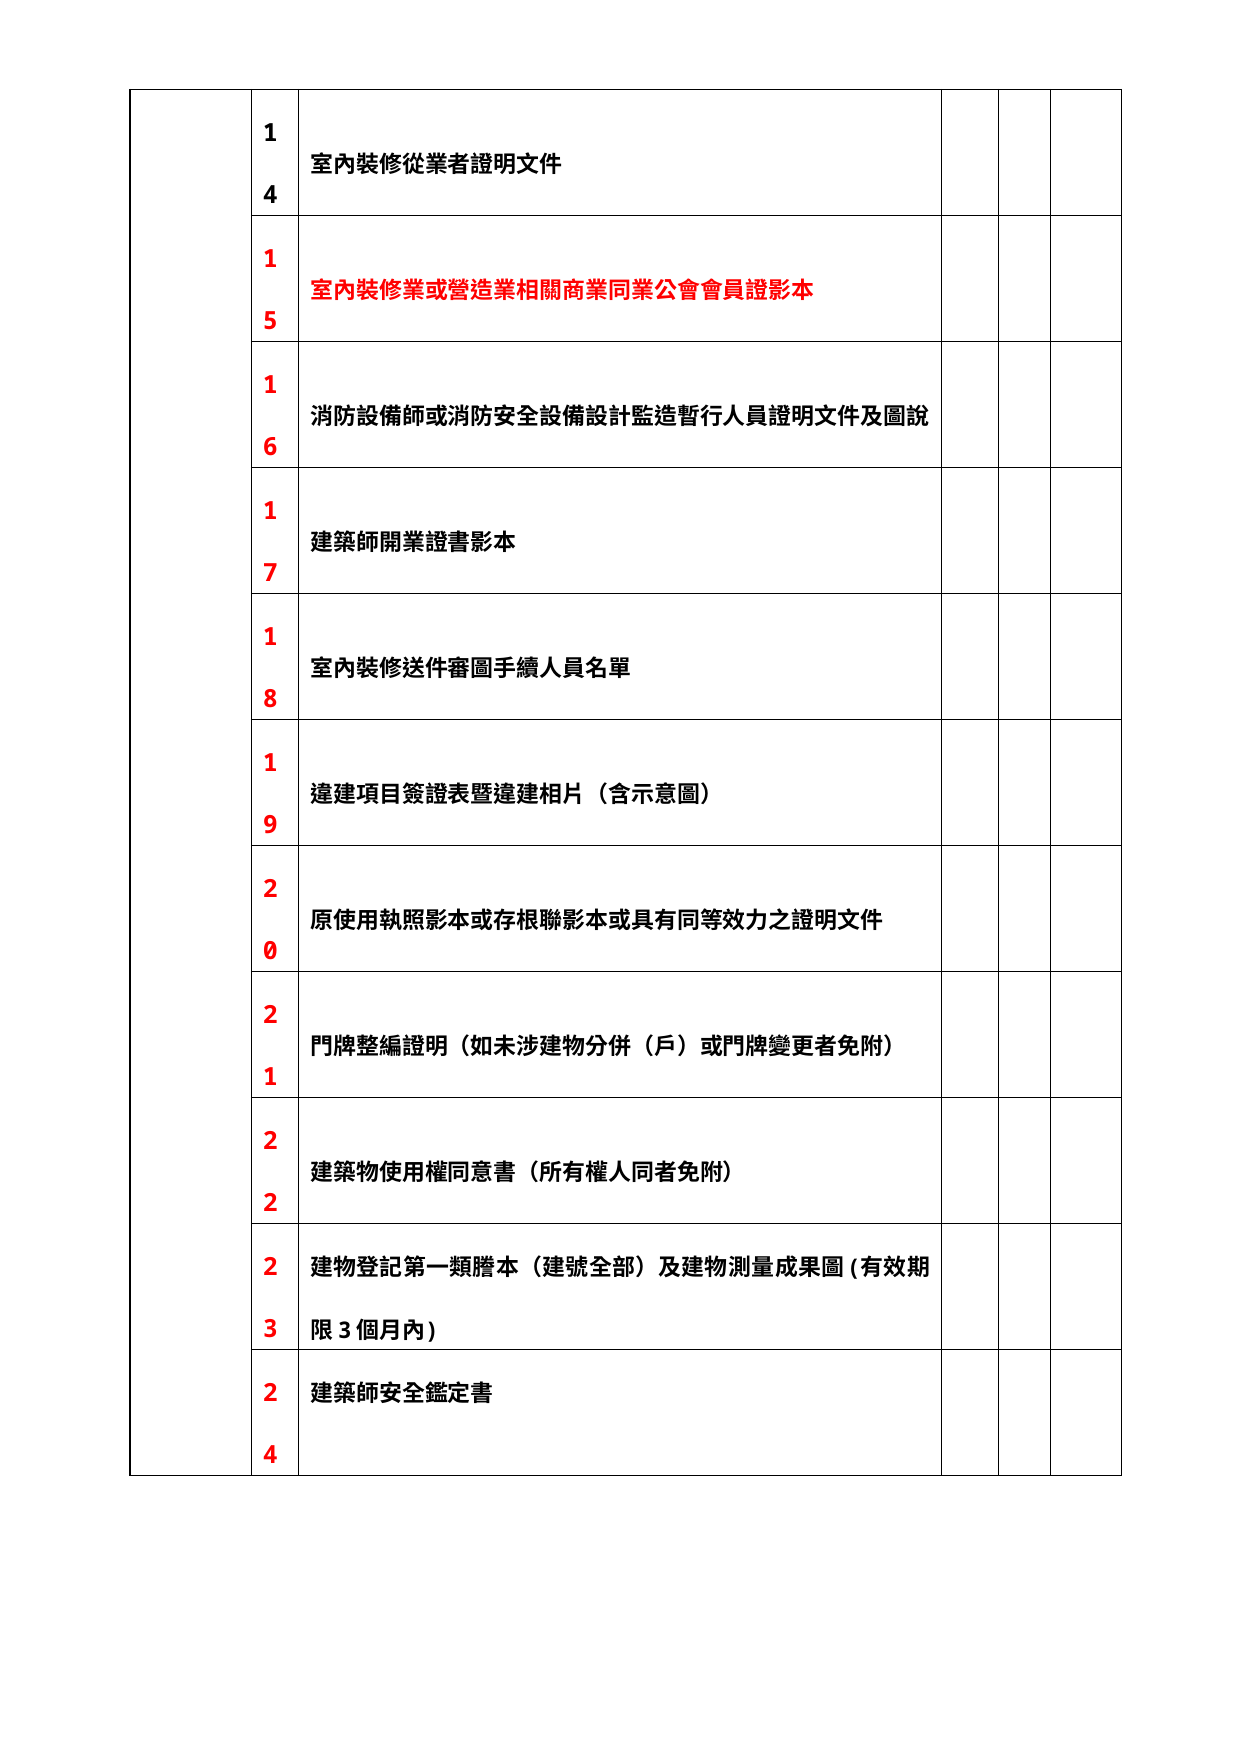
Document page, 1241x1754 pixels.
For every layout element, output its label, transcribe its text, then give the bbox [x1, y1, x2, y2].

table_cell 建築師開業證書影本 [299, 468, 941, 593]
table_cell 消防設備師或消防安全設備設計監造暫行人員證明文件及圖說 [299, 342, 941, 467]
table_cell [999, 1350, 1050, 1475]
table_cell 15 [252, 216, 298, 341]
table_cell [999, 342, 1050, 467]
table_cell 20 [252, 846, 298, 971]
table_cell [1051, 90, 1121, 215]
table_cell 24 [252, 1350, 298, 1475]
table_cell [942, 342, 998, 467]
table_cell [942, 468, 998, 593]
table_cell [1051, 720, 1121, 845]
table_cell [942, 846, 998, 971]
table_cell 建築師安全鑑定書 [299, 1350, 941, 1475]
table_cell [942, 1098, 998, 1223]
table_cell 21 [252, 972, 298, 1097]
table_cell 16 [252, 342, 298, 467]
table_cell [1051, 468, 1121, 593]
table_cell [942, 90, 998, 215]
table_cell [1051, 594, 1121, 719]
table_cell 23 [252, 1224, 298, 1349]
table_cell 22 [252, 1098, 298, 1223]
table_cell 違建項目簽證表暨違建相片（含示意圖） [299, 720, 941, 845]
table_cell 建築物使用權同意書（所有權人同者免附） [299, 1098, 941, 1223]
table_cell 18 [252, 594, 298, 719]
table_cell [999, 846, 1050, 971]
table_cell [999, 594, 1050, 719]
table_cell [1051, 1224, 1121, 1349]
table_cell [1051, 216, 1121, 341]
table_cell 室內裝修送件審圖手續人員名單 [299, 594, 941, 719]
table_cell [1051, 846, 1121, 971]
table_cell [999, 1224, 1050, 1349]
table_cell 建物登記第一類謄本（建號全部）及建物測量成果圖(有效期限3個月內) [299, 1224, 941, 1349]
table_cell 室內裝修從業者證明文件 [299, 90, 941, 215]
table_cell [942, 216, 998, 341]
table_cell 19 [252, 720, 298, 845]
table_cell [1051, 342, 1121, 467]
table_cell [999, 90, 1050, 215]
table_cell 原使用執照影本或存根聯影本或具有同等效力之證明文件 [299, 846, 941, 971]
table_cell [999, 468, 1050, 593]
table_cell 17 [252, 468, 298, 593]
table_cell [1051, 972, 1121, 1097]
table_cell 門牌整編證明（如未涉建物分併（戶）或門牌變更者免附） [299, 972, 941, 1097]
table_cell [1051, 1350, 1121, 1475]
table_cell 室內裝修業或營造業相關商業同業公會會員證影本 [299, 216, 941, 341]
table_cell [1051, 1098, 1121, 1223]
table_cell [942, 594, 998, 719]
table_cell [999, 216, 1050, 341]
table_cell [942, 1350, 998, 1475]
table_cell [999, 972, 1050, 1097]
table_cell [942, 1224, 998, 1349]
table_cell [999, 1098, 1050, 1223]
table_cell [942, 972, 998, 1097]
table_cell [131, 90, 251, 1475]
table_cell [999, 720, 1050, 845]
table_cell [942, 720, 998, 845]
table_cell 14 [252, 90, 298, 215]
